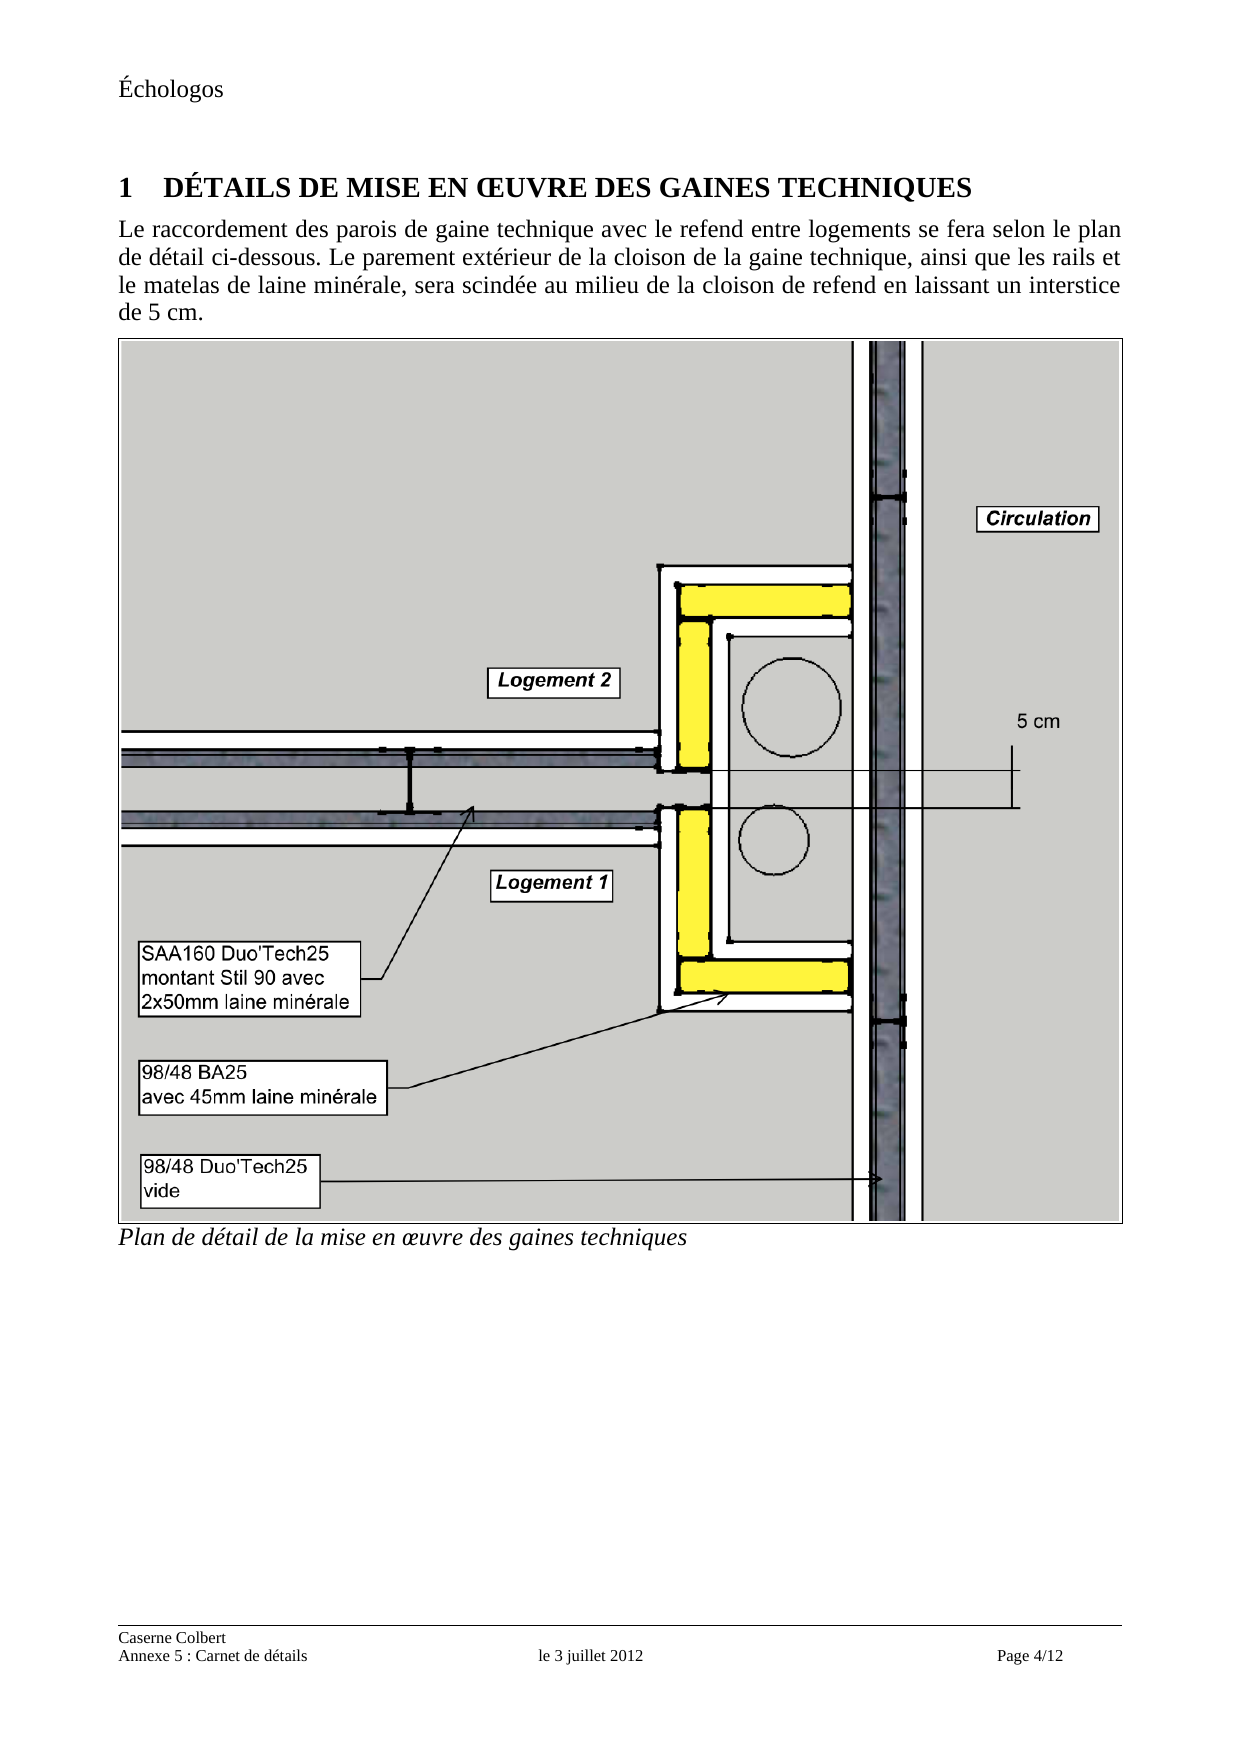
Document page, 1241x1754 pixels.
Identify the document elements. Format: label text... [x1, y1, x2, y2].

picture [121, 341, 1119, 1221]
text Le raccordement des parois de gaine technique avec le refend entre logements se fera selon le plan de détail ci-dessous. Le parement extérieur de la cloison de la gaine technique, ainsi que les rails et le matelas de laine minérale, sera scindée au milieu de la cloison de refend en laissant un interstice de 5 cm. [118, 215, 1122, 326]
text [119, 339, 1122, 1223]
subtitle Détails de mise en œuvre des gaines techniques [118, 171, 1122, 204]
text Plan de détail de la mise en œuvre des gaines techniques [118, 1224, 1122, 1251]
